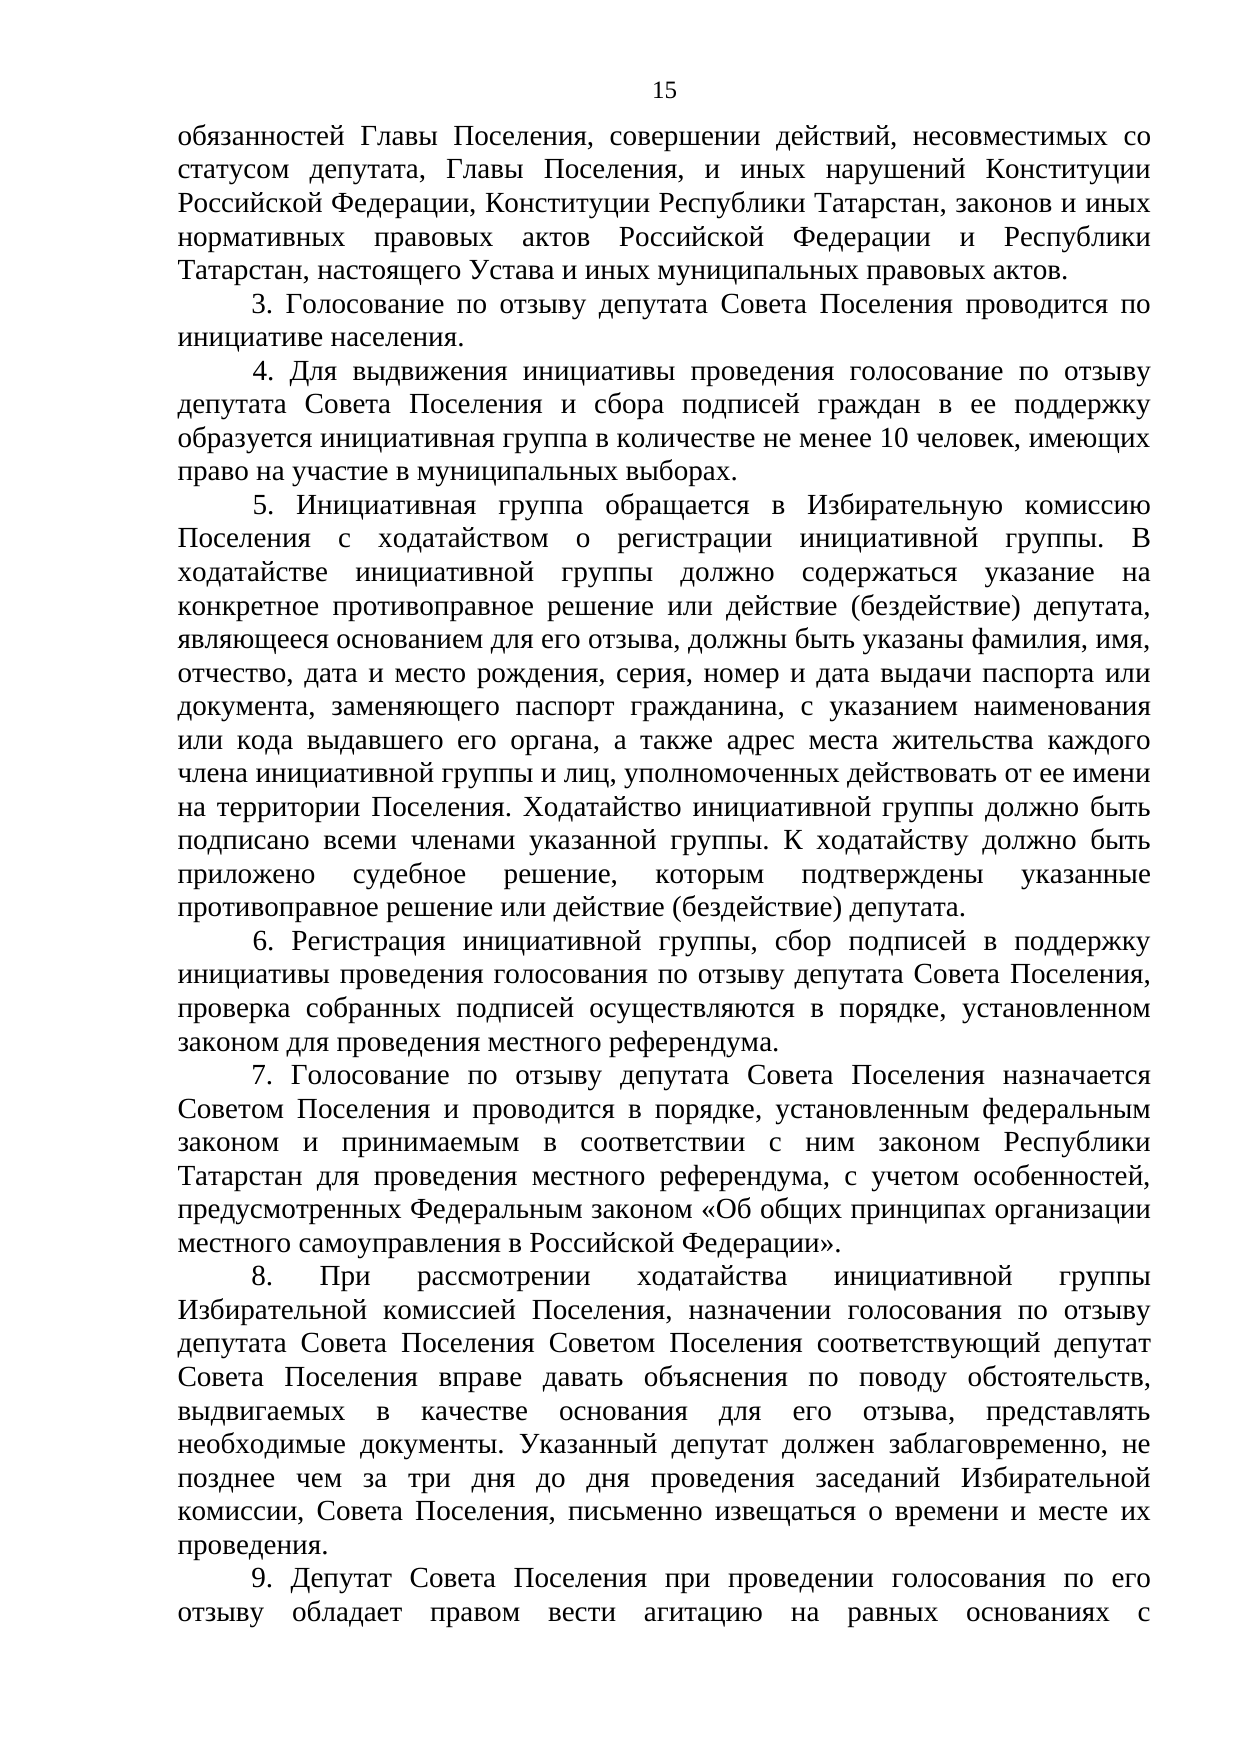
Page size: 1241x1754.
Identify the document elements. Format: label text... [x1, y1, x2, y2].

text 9. Депутат Совета Поселения при проведении голосования по его отзыву обладает правом вести агитацию на равных основаниях с [177, 1560, 1152, 1627]
text 6. Регистрация инициативной группы, сбор подписей в поддержку инициативы проведения голосования по отзыву депутата Совета Поселения, проверка собранных подписей осуществляются в порядке, установленном законом для проведения местного референдума. [177, 923, 1152, 1057]
text 7. Голосование по отзыву депутата Совета Поселения назначается Советом Поселения и проводится в порядке, установленным федеральным законом и принимаемым в соответствии с ним законом Республики Татарстан для проведения местного референдума, с учетом особенностей, предусмотренных Федеральным законом «Об общих принципах организации местного самоуправления в Российской Федерации». [177, 1057, 1152, 1258]
text обязанностей Главы Поселения, совершении действий, несовместимых со статусом депутата, Главы Поселения, и иных нарушений Конституции Российской Федерации, Конституции Республики Татарстан, законов и иных нормативных правовых актов Российской Федерации и Республики Татарстан, настоящего Устава и иных муниципальных правовых актов. [177, 118, 1152, 286]
text 3. Голосование по отзыву депутата Совета Поселения проводится по инициативе населения. [177, 286, 1152, 353]
text 8. При рассмотрении ходатайства инициативной группы Избирательной комиссией Поселения, назначении голосования по отзыву депутата Совета Поселения Советом Поселения соответствующий депутат Совета Поселения вправе давать объяснения по поводу обстоятельств, выдвигаемых в качестве основания для его отзыва, представлять необходимые документы. Указанный депутат должен заблаговременно, не позднее чем за три дня до дня проведения заседаний Избирательной комиссии, Совета Поселения, письменно извещаться о времени и месте их проведения. [177, 1258, 1152, 1560]
text 4. Для выдвижения инициативы проведения голосование по отзыву депутата Совета Поселения и сбора подписей граждан в ее поддержку образуется инициативная группа в количестве не менее 10 человек, имеющих право на участие в муниципальных выборах. [177, 353, 1152, 487]
text 5. Инициативная группа обращается в Избирательную комиссию Поселения с ходатайством о регистрации инициативной группы. В ходатайстве инициативной группы должно содержаться указание на конкретное противоправное решение или действие (бездействие) депутата, являющееся основанием для его отзыва, должны быть указаны фамилия, имя, отчество, дата и место рождения, серия, номер и дата выдачи паспорта или документа, заменяющего паспорт гражданина, с указанием наименования или кода выдавшего его органа, а также адрес места жительства каждого члена инициативной группы и лиц, уполномоченных действовать от ее имени на территории Поселения. Ходатайство инициативной группы должно быть подписано всеми членами указанной группы. К ходатайству должно быть приложено судебное решение, которым подтверждены указанные противоправное решение или действие (бездействие) депутата. [177, 487, 1152, 923]
